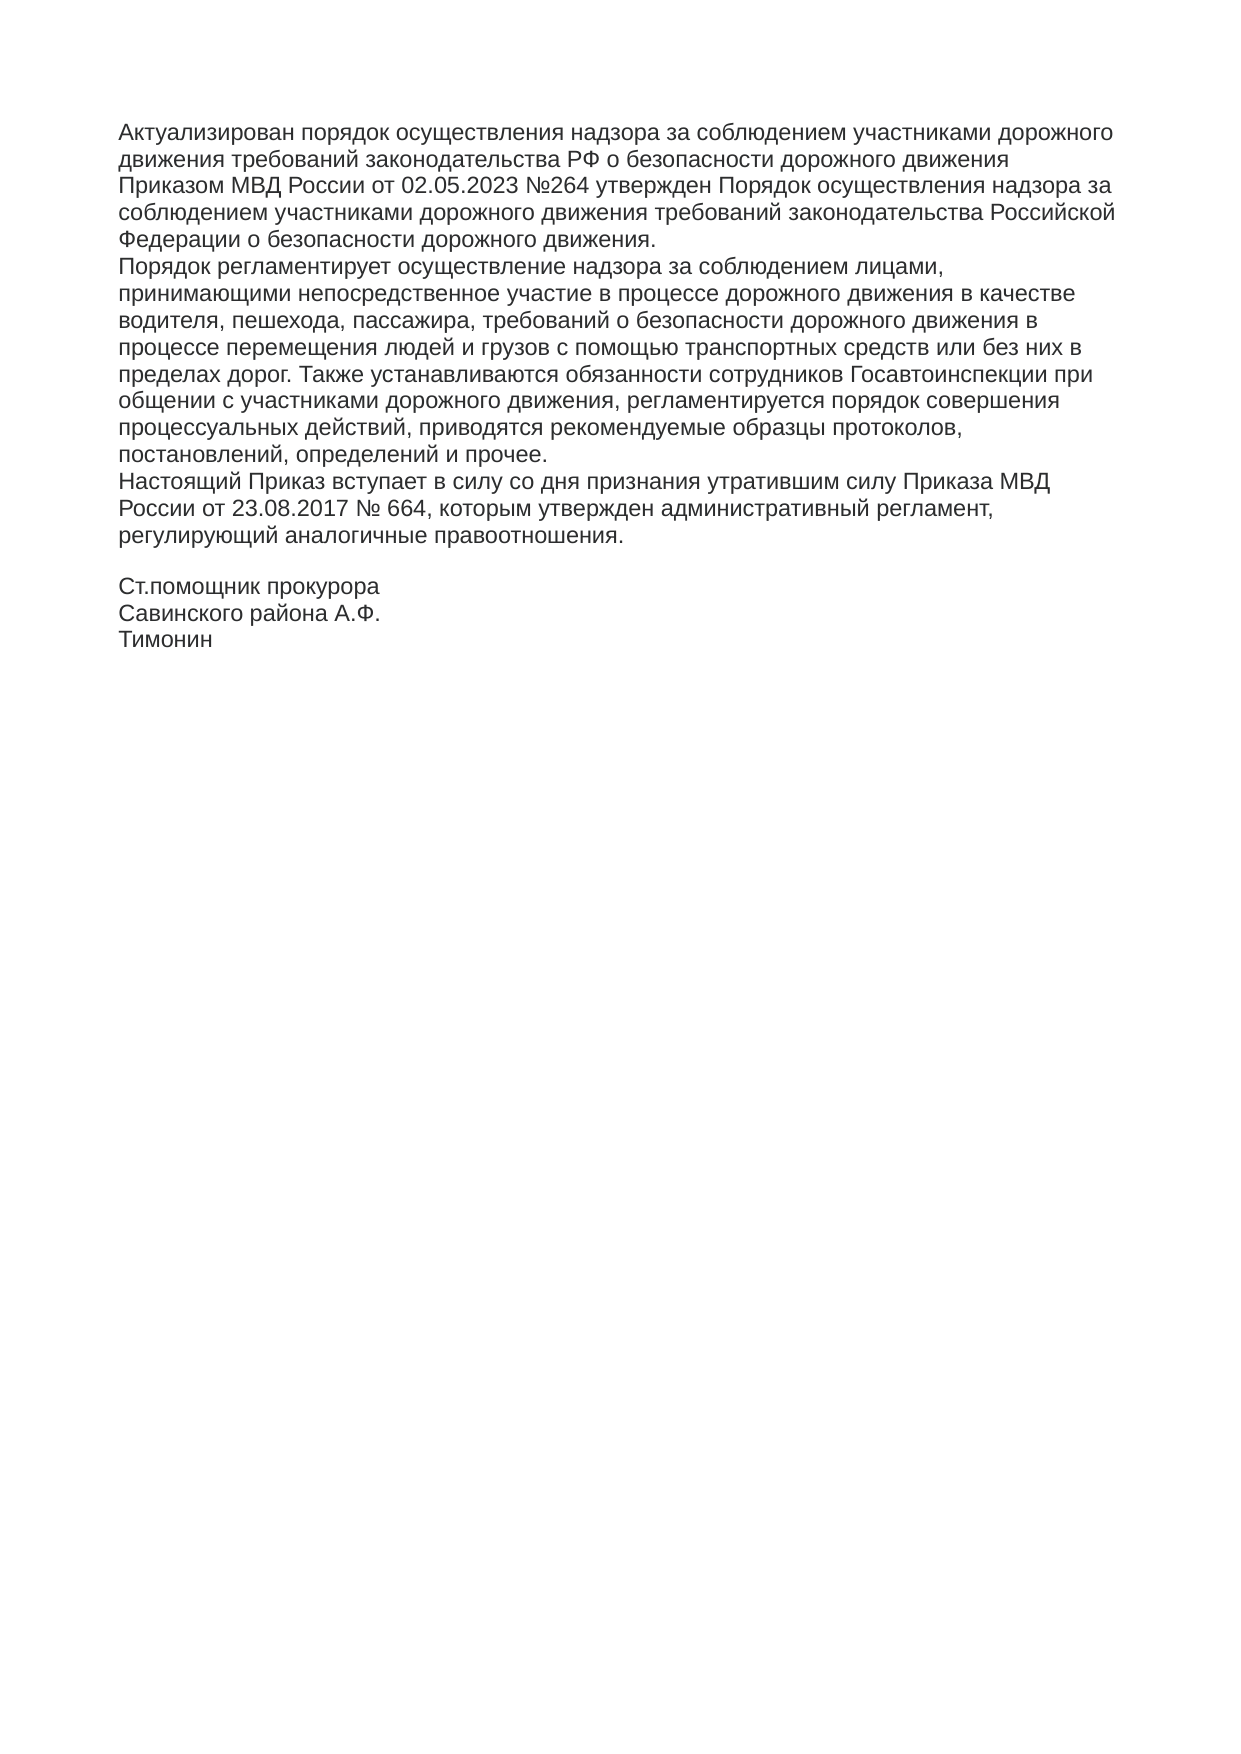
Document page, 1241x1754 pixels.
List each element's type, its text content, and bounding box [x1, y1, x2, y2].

text Ст.помощник прокурора Савинского района А.Ф. Тимонин [118, 548, 1122, 653]
text Актуализирован порядок осуществления надзора за соблюдением участниками дорожного движения требований законодательства РФ о безопасности дорожного движения Приказом МВД России от 02.05.2023 №264 утвержден Порядок осуществления надзора за соблюдением участниками дорожного движения требований законодательства Российской Федерации о безопасности дорожного движения. Порядок регламентирует осуществление надзора за соблюдением лицами, принимающими непосредственное участие в процессе дорожного движения в качестве водителя, пешехода, пассажира, требований о безопасности дорожного движения в процессе перемещения людей и грузов с помощью транспортных средств или без них в пределах дорог. Также устанавливаются обязанности сотрудников Госавтоинспекции при общении с участниками дорожного движения, регламентируется порядок совершения процессуальных действий, приводятся рекомендуемые образцы протоколов, постановлений, определений и прочее. Настоящий Приказ вступает в силу со дня признания утратившим силу Приказа МВД России от 23.08.2017 № 664, которым утвержден административный регламент, регулирующий аналогичные правоотношения. [118, 118, 1122, 548]
